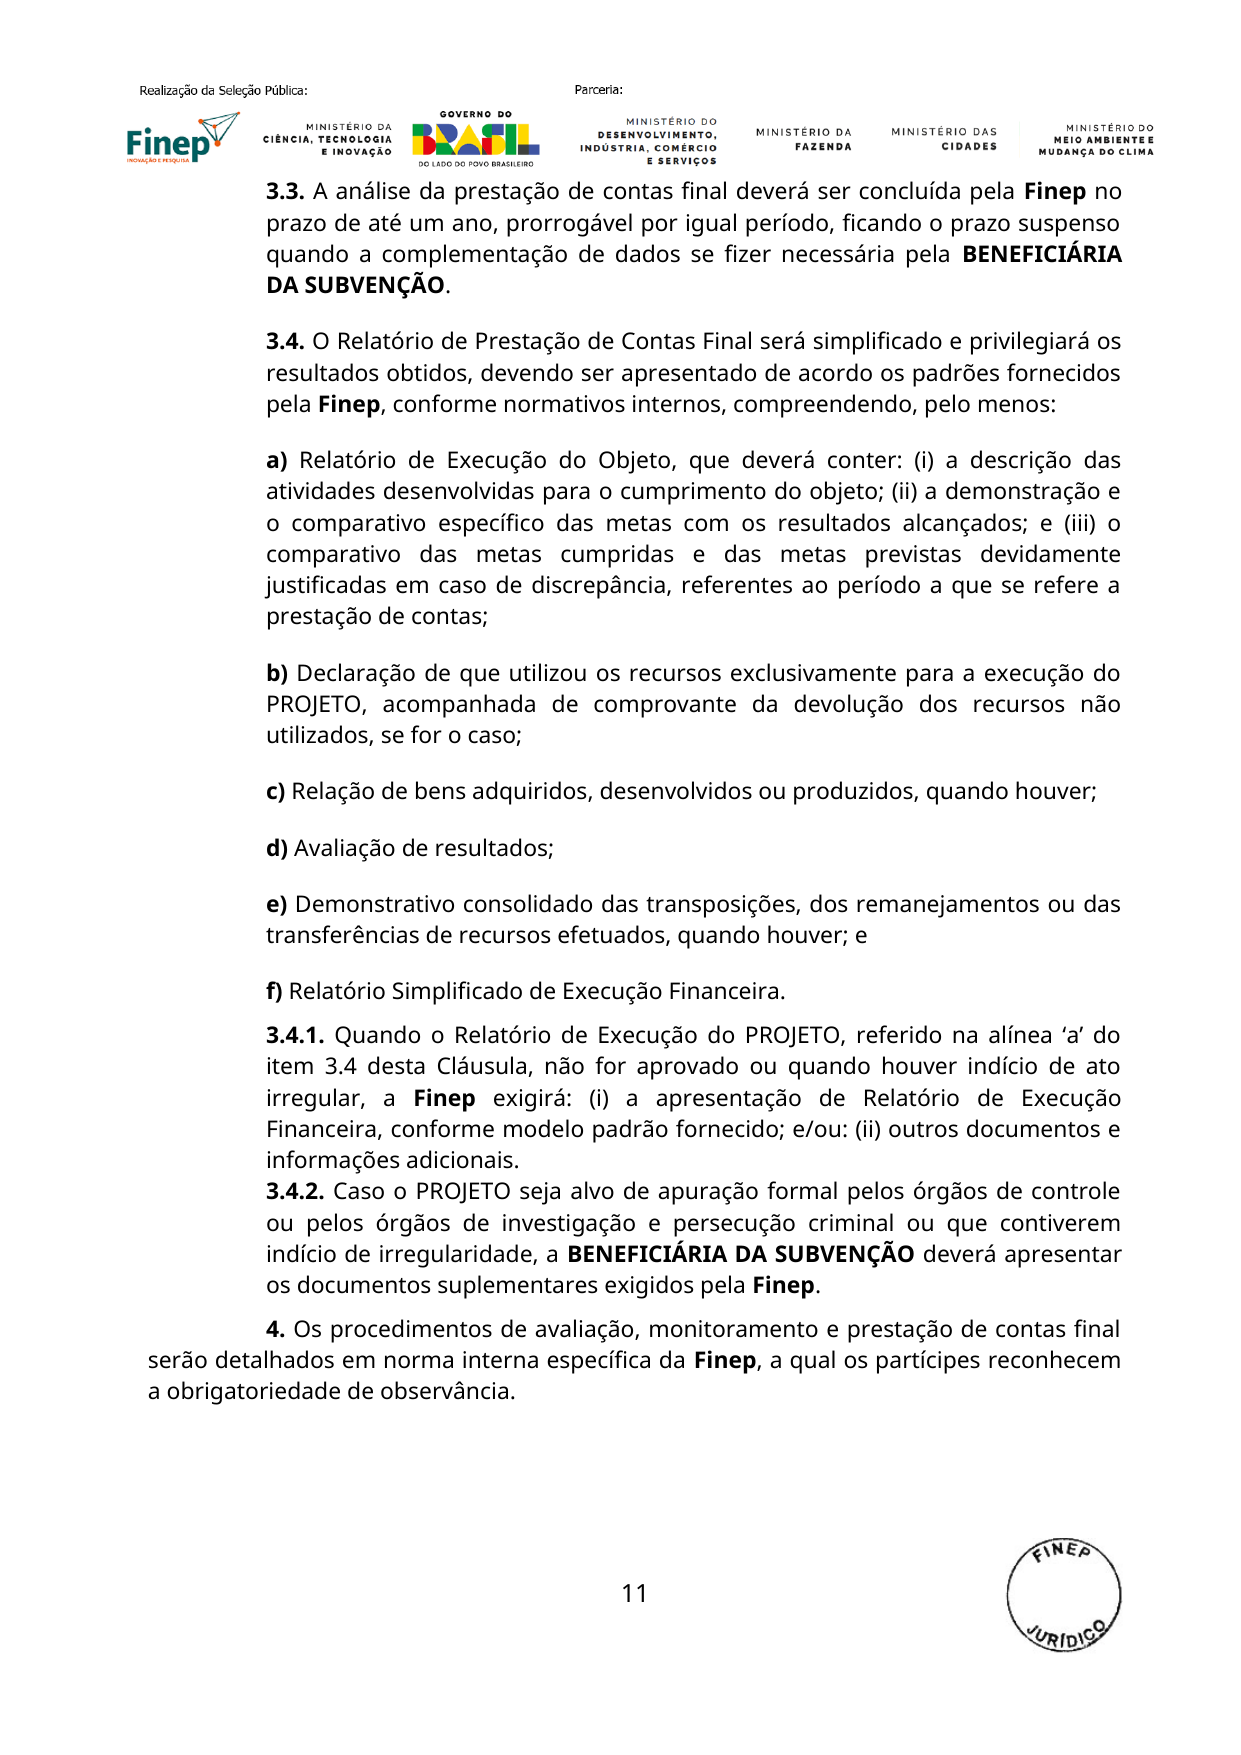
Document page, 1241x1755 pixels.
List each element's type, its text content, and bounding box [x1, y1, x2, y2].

text b) Declaração de que utilizou os recursos exclusivamente para a execução do PROJETO, acompanhada de comprovante da devolução dos recursos não utilizados, se for o caso; [266, 656, 1122, 750]
text a) Relatório de Execução do Objeto, que deverá conter: (i) a descrição das atividades desenvolvidas para o cumprimento do objeto; (ii) a demonstração e o comparativo específico das metas com os resultados alcançados; e (iii) o comparativo das metas cumpridas e das metas previstas devidamente justificadas em caso de discrepância, referentes ao período a que se refere a prestação de contas; [266, 444, 1122, 631]
text f) Relatório Simplificado de Execução Financeira. [266, 975, 1122, 1006]
text 3.4.1. Quando o Relatório de Execução do PROJETO, referido na alínea ‘a’ do item 3.4 desta Cláusula, não for aprovado ou quando houver indício de ato irregular, a Finep exigirá: (i) a apresentação de Relatório de Execução Financeira, conforme modelo padrão fornecido; e/ou: (ii) outros documentos e informações adicionais. [266, 1019, 1122, 1175]
text 3.3. A análise da prestação de contas final deverá ser concluída pela Finep no prazo de até um ano, prorrogável por igual período, ficando o prazo suspenso quando a complementação de dados se fizer necessária pela BENEFICIÁRIA DA SUBVENÇÃO. [266, 176, 1122, 300]
text 3.4.2. Caso o PROJETO seja alvo de apuração formal pelos órgãos de controle ou pelos órgãos de investigação e persecução criminal ou que contiverem indício de irregularidade, a BENEFICIÁRIA DA SUBVENÇÃO deverá apresentar os documentos suplementares exigidos pela Finep. [266, 1175, 1122, 1300]
text 4. Os procedimentos de avaliação, monitoramento e prestação de contas final serão detalhados em norma interna específica da Finep, a qual os partícipes reconhecem a obrigatoriedade de observância. [148, 1313, 1122, 1406]
text e) Demonstrativo consolidado das transposições, dos remanejamentos ou das transferências de recursos efetuados, quando houver; e [266, 888, 1122, 950]
text d) Avaliação de resultados; [266, 831, 1122, 863]
text c) Relação de bens adquiridos, desenvolvidos ou produzidos, quando houver; [266, 775, 1122, 806]
text 3.4. O Relatório de Prestação de Contas Final será simplificado e privilegiará os resultados obtidos, devendo ser apresentado de acordo os padrões fornecidos pela Finep, conforme normativos internos, compreendendo, pelo menos: [266, 325, 1122, 419]
